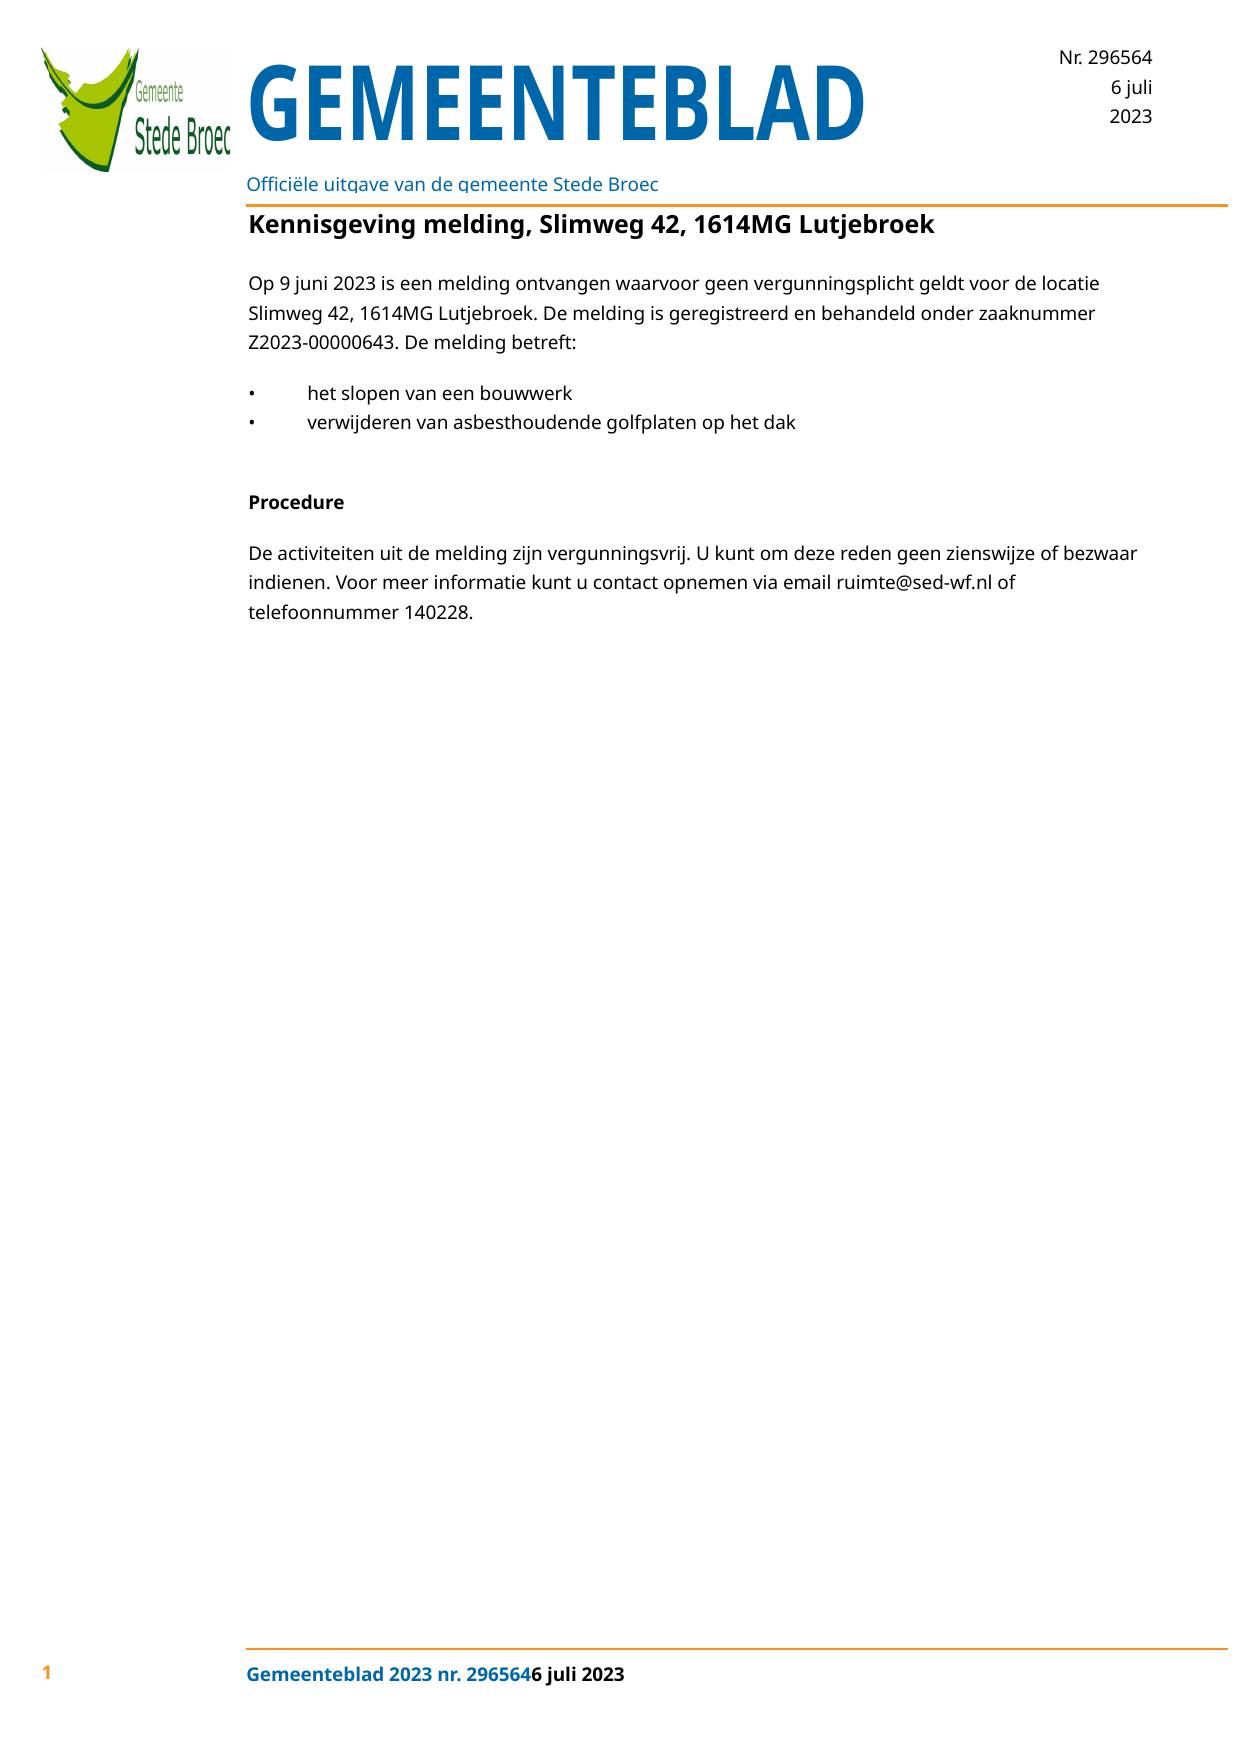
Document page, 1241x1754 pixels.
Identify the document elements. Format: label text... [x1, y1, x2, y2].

text Kennisgeving melding, Slimweg 42, 1614MG Lutjebroek [248, 207, 1152, 241]
text Op 9 juni 2023 is een melding ontvangen waarvoor geen vergunningsplicht geldt voor de locatie Slimweg 42, 1614MG Lutjebroek. De melding is geregistreerd en behandeld onder zaaknummer Z2023-00000643. De melding betreft: [248, 270, 1152, 355]
text De activiteiten uit de melding zijn vergunningsvrij. U kunt om deze reden geen zienswijze of bezwaar indienen. Voor meer informatie kunt u contact opnemen via email ruimte@sed-wf.nl of telefoonnummer 140228. [248, 540, 1152, 625]
list het slopen van een bouwwerk [248, 380, 1152, 406]
list verwijderen van asbesthoudende golfplaten op het dak [248, 409, 1152, 435]
picture [41, 47, 231, 172]
text Procedure [248, 489, 1152, 515]
